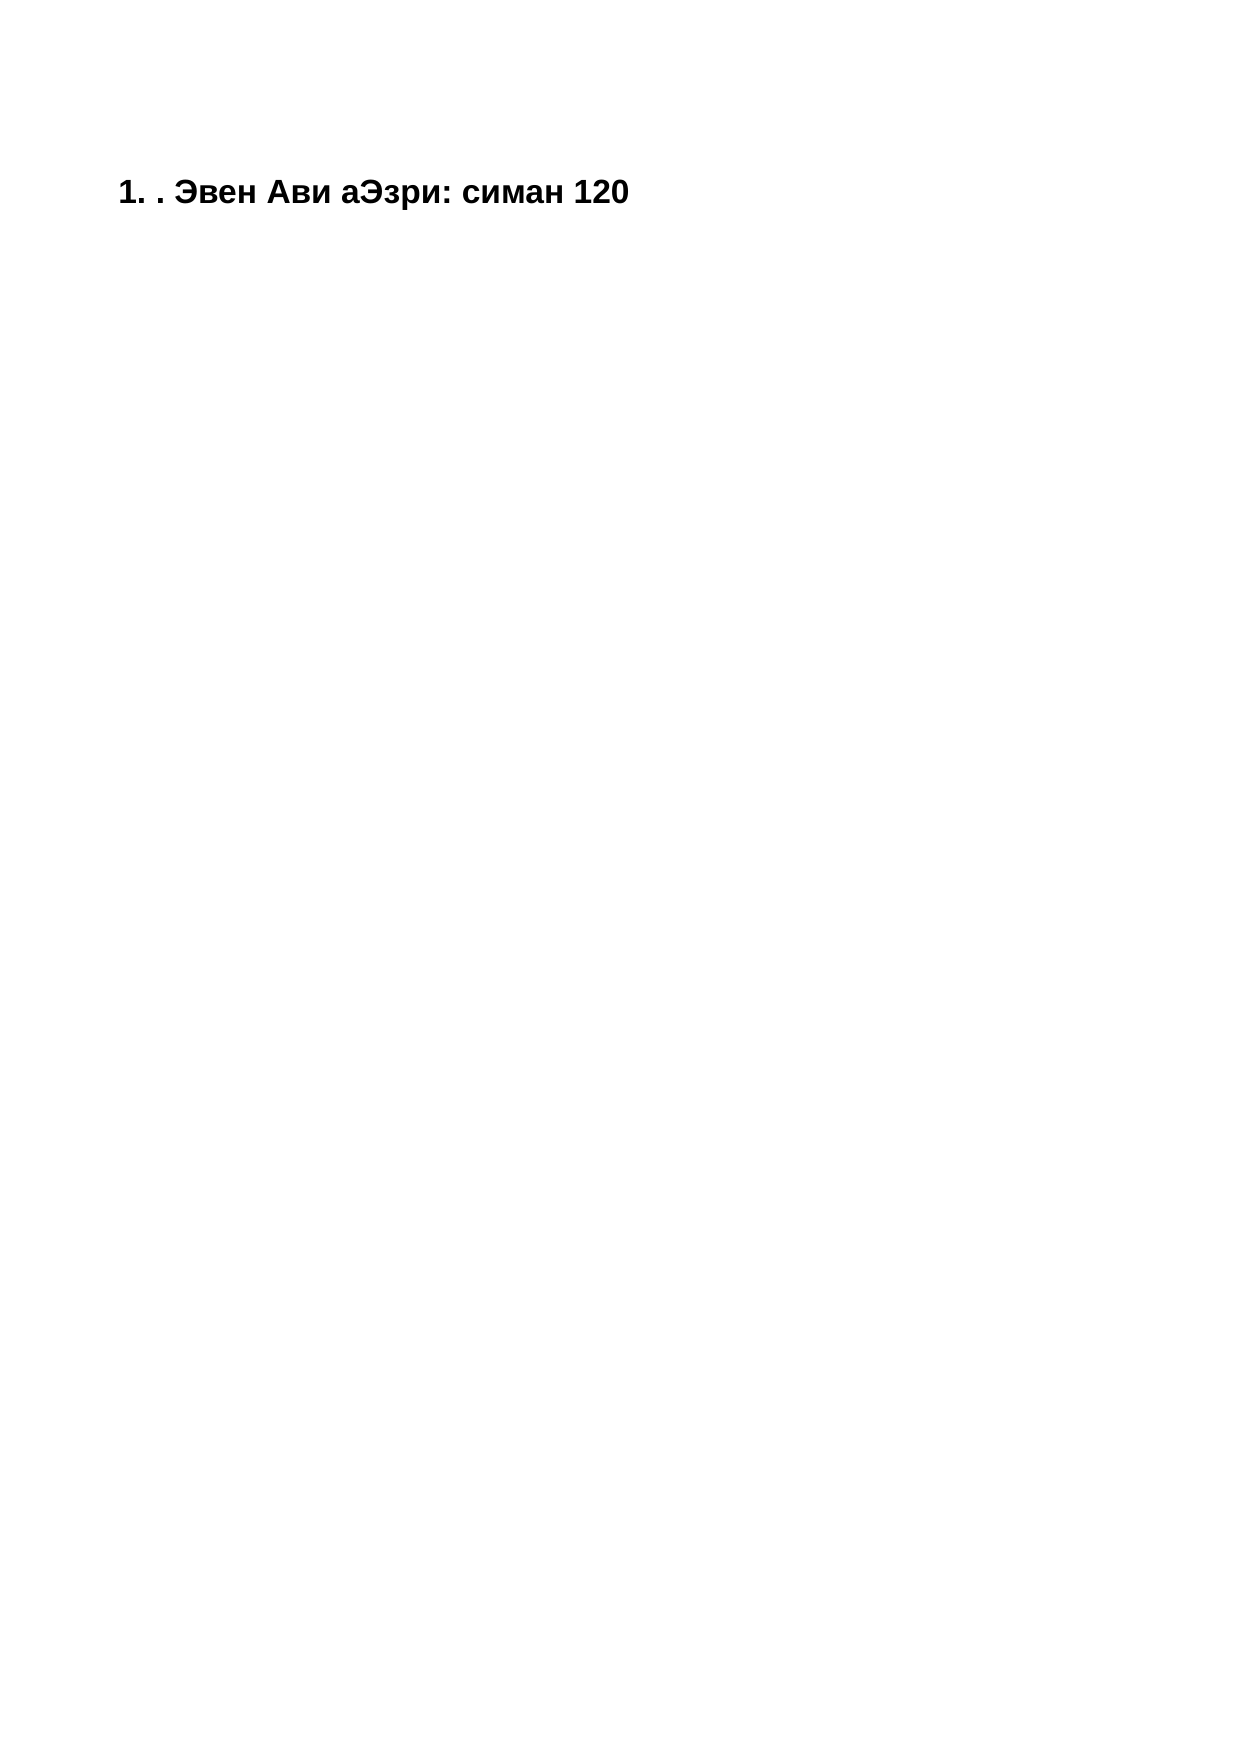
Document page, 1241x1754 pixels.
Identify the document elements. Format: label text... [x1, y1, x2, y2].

subtitle . Эвен Ави аЭзри: симан 120 [118, 147, 1122, 176]
